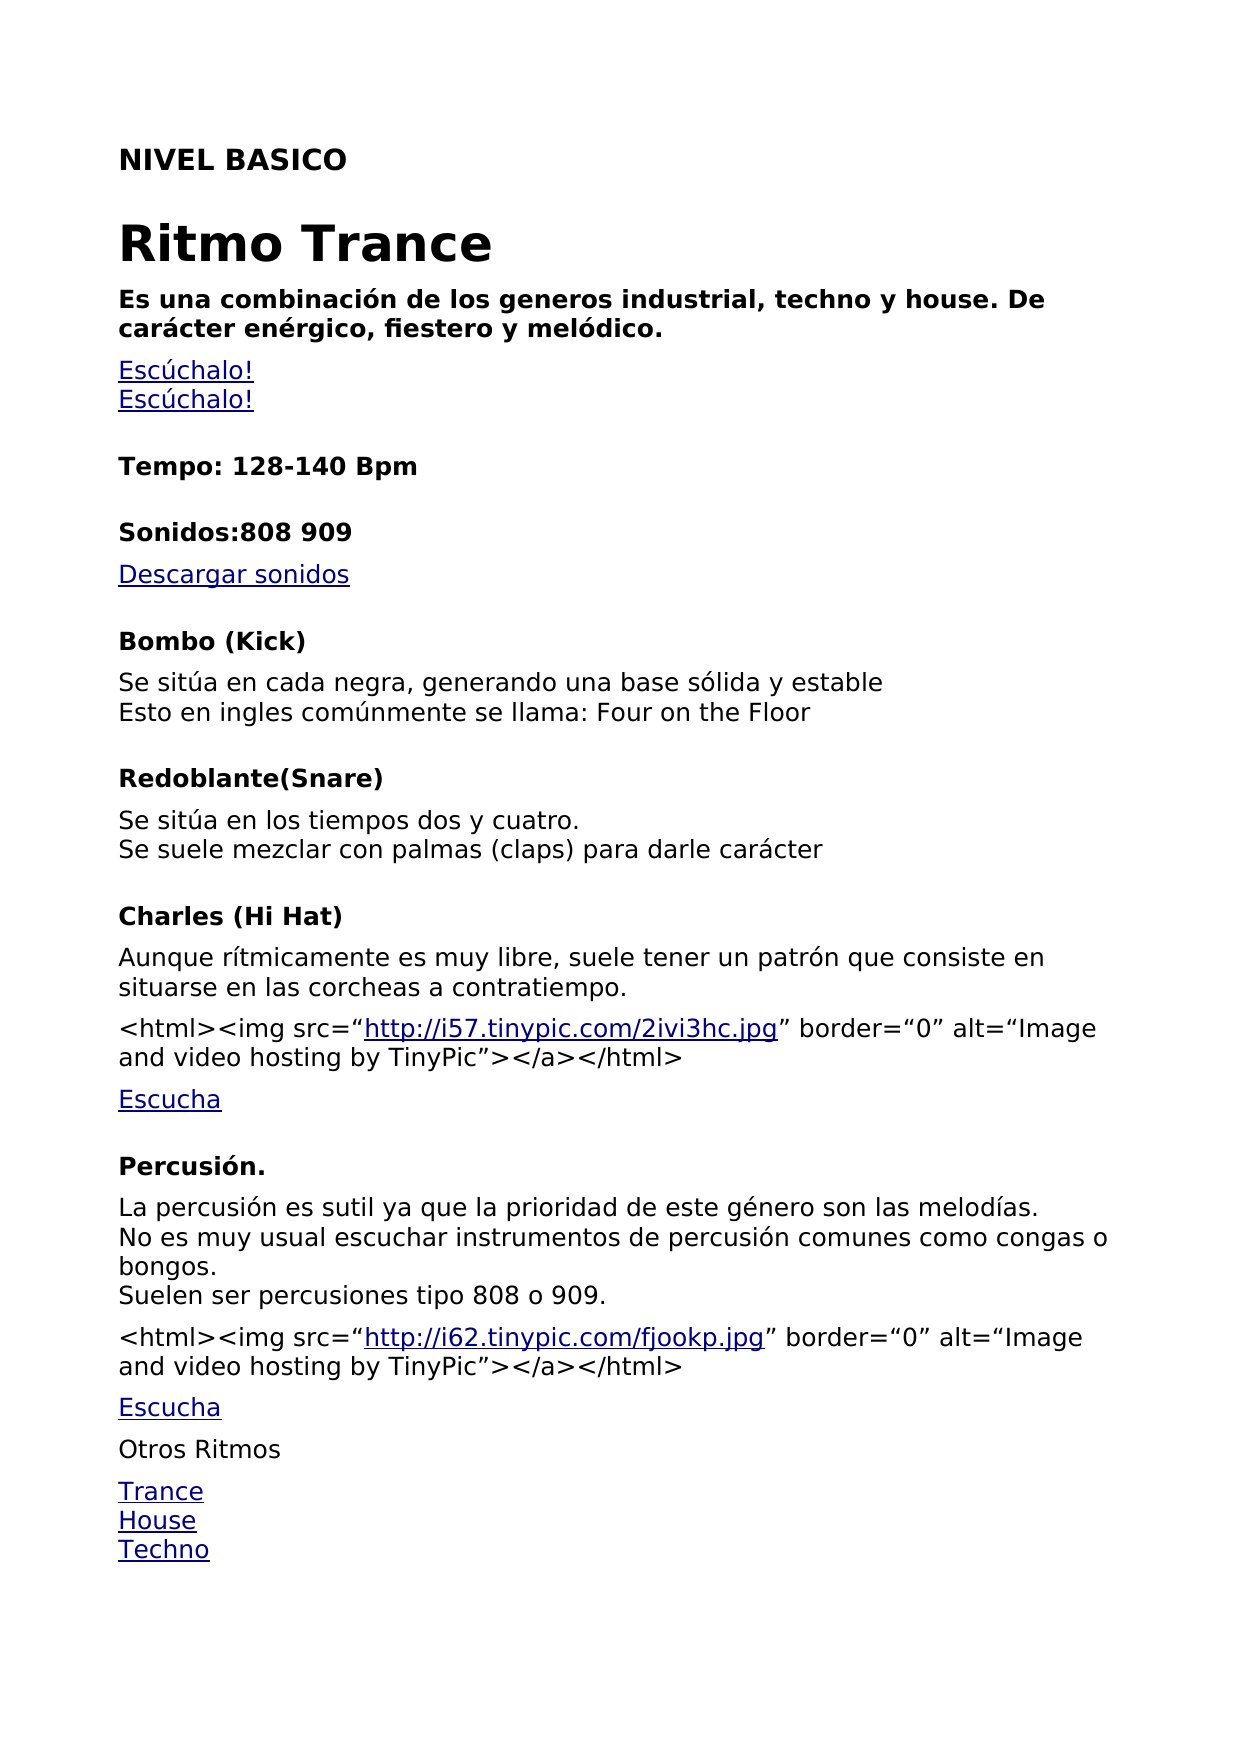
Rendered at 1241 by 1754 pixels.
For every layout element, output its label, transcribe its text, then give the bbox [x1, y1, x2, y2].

text Escúchalo! Escúchalo! [118, 356, 1122, 414]
subtitle Redoblante(Snare) [118, 764, 1122, 794]
text Escucha [118, 1085, 1122, 1114]
subtitle Percusión. [118, 1152, 1122, 1181]
text La percusión es sutil ya que la prioridad de este género son las melodías. No es muy usual escuchar instrumentos de percusión comunes como congas o bongos. Suelen ser percusiones tipo 808 o 909. [118, 1194, 1122, 1310]
subtitle Sonidos:808 909 [118, 519, 1122, 548]
text Descargar sonidos [118, 560, 1122, 589]
text Otros Ritmos [118, 1435, 1122, 1464]
text <html><img src=“http://i62.tinypic.com/fjookp.jpg” border=“0” alt=“Image and video hosting by TinyPic”></a></html> [118, 1323, 1122, 1381]
text <html><img src=“http://i57.tinypic.com/2ivi3hc.jpg” border=“0” alt=“Image and video hosting by TinyPic”></a></html> [118, 1014, 1122, 1073]
subtitle Charles (Hi Hat) [118, 902, 1122, 931]
text Se sitúa en los tiempos dos y cuatro. Se suele mezclar con palmas (claps) para darle carácter [118, 806, 1122, 864]
subtitle Ritmo Trance [118, 214, 1122, 273]
subtitle Bombo (Kick) [118, 627, 1122, 656]
text Se sitúa en cada negra, generando una base sólida y estable Esto en ingles comúnmente se llama: Four on the Floor [118, 669, 1122, 727]
text Aunque rítmicamente es muy libre, suele tener un patrón que consiste en situarse en las corcheas a contratiempo. [118, 944, 1122, 1002]
text Escucha [118, 1394, 1122, 1423]
subtitle Tempo: 128-140 Bpm [118, 452, 1122, 481]
text Es una combinación de los generos industrial, techno y house. De carácter enérgico, fiestero y melódico. [118, 285, 1122, 344]
subtitle NIVEL BASICO [118, 143, 1122, 177]
text Trance House Techno [118, 1477, 1122, 1564]
